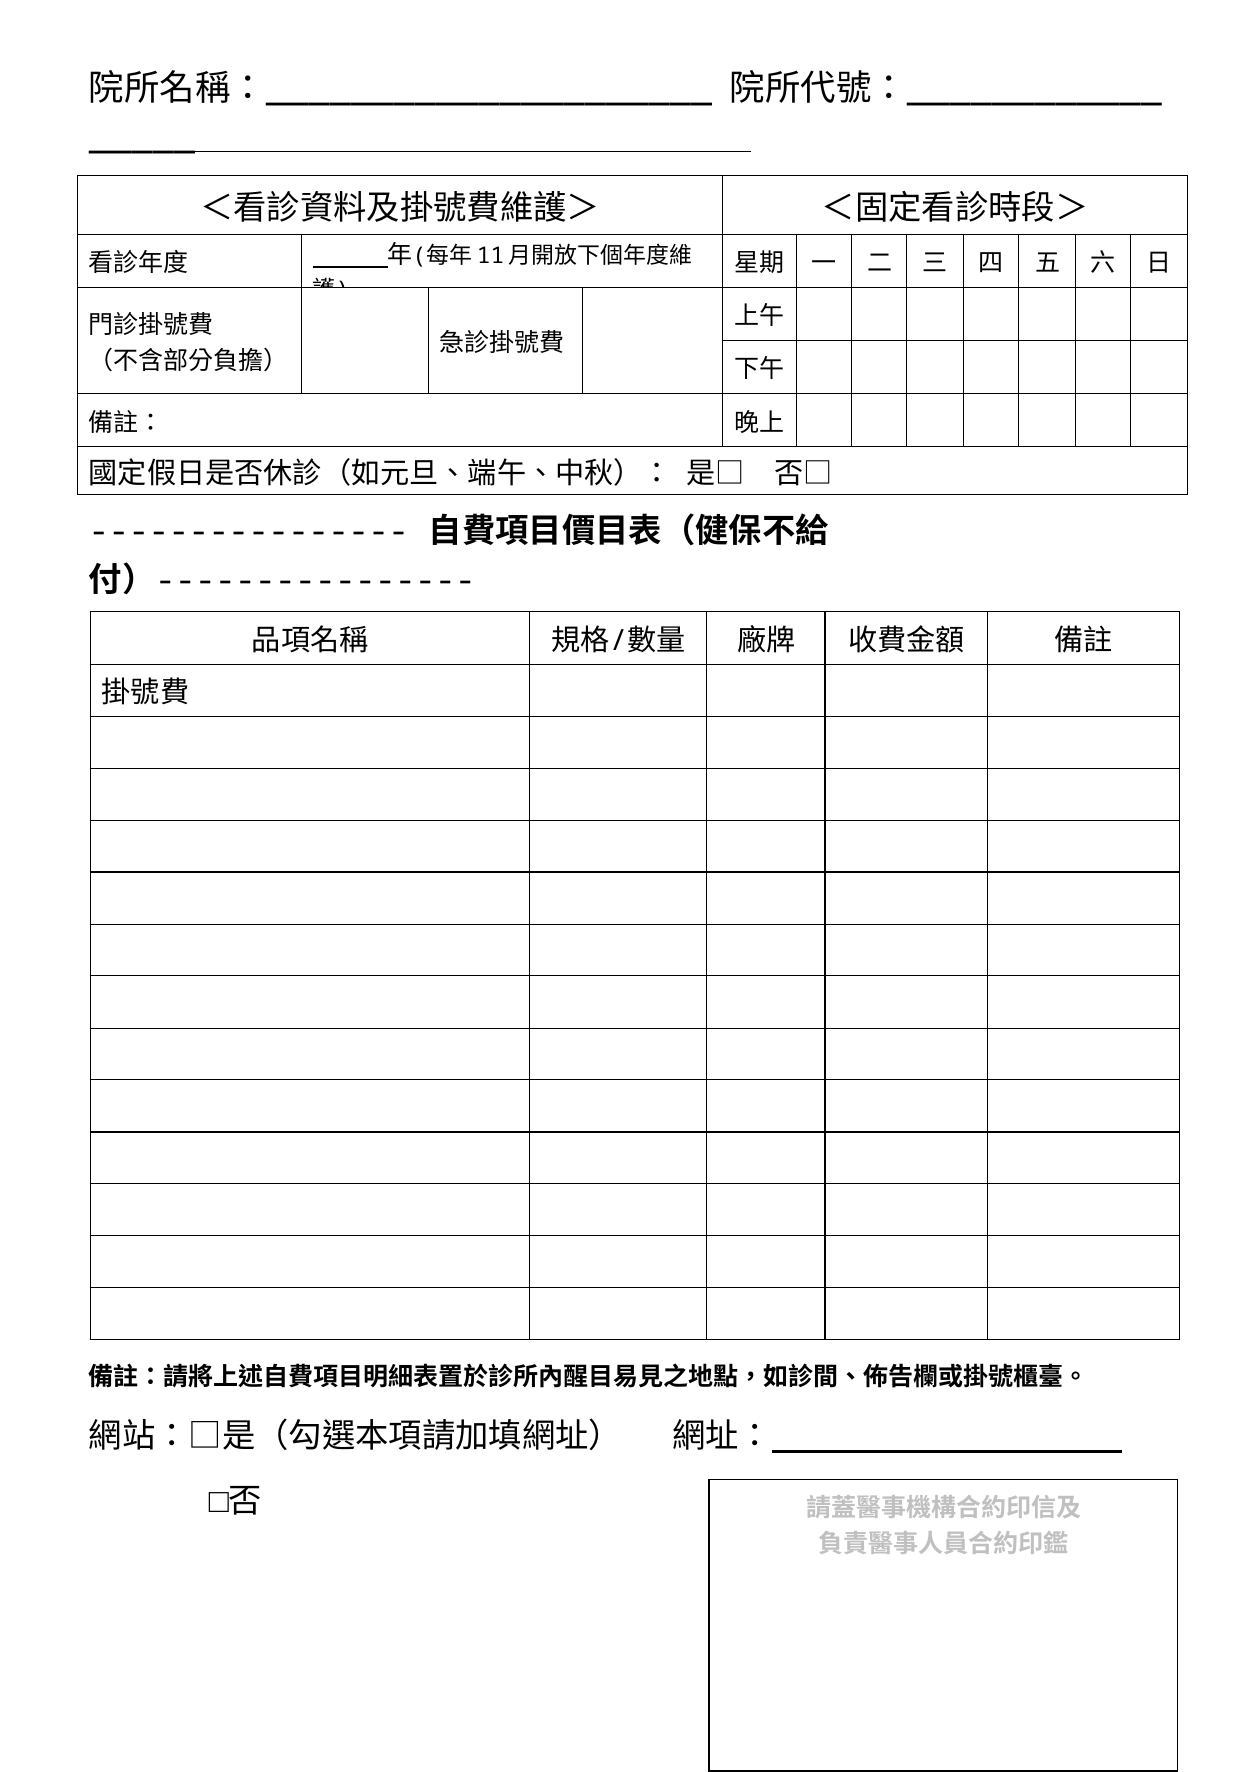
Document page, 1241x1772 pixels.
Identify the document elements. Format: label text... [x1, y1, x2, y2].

table_cell [826, 1080, 987, 1131]
table_cell [1076, 394, 1130, 446]
table_cell [530, 769, 706, 819]
table_cell [826, 925, 987, 975]
table_cell [852, 288, 906, 340]
table_header 品項名稱 [91, 612, 529, 663]
table_cell [988, 873, 1179, 923]
table_cell [988, 665, 1179, 716]
table_cell [707, 976, 824, 1027]
table_header 規格/數量 [530, 612, 706, 663]
table_cell [826, 976, 987, 1027]
table_cell [852, 394, 906, 446]
text 備註：請將上述自費項目明細表置於診所內醒目易見之地點，如診間、佈告欄或掛號櫃臺。 [88, 1357, 1181, 1393]
table_cell 看診年度 [78, 235, 301, 287]
table_cell [1019, 394, 1075, 446]
table_cell [530, 873, 706, 923]
table_cell 年(每年11月開放下個年度維護) [302, 235, 722, 287]
table_cell 星期 [723, 235, 796, 287]
table_cell [826, 1236, 987, 1287]
table_header 廠牌 [707, 612, 824, 663]
table_cell [91, 873, 529, 923]
table_cell [907, 341, 963, 393]
table_cell 急診掛號費 [429, 288, 582, 393]
table_cell [707, 665, 824, 716]
table_cell [988, 821, 1179, 871]
table_cell [583, 288, 722, 393]
table_cell [826, 769, 987, 819]
text ---------------- 自費項目價目表（健保不給付）---------------- [88, 504, 1181, 601]
table_cell [530, 821, 706, 871]
table_cell [1019, 288, 1075, 340]
table_cell [964, 288, 1018, 340]
table_cell 三 [907, 235, 963, 287]
table_cell [988, 976, 1179, 1027]
table_cell [707, 821, 824, 871]
table_cell [826, 717, 987, 767]
table_header ＜看診資料及掛號費維護＞ [78, 176, 722, 234]
table_cell 五 [1019, 235, 1075, 287]
table_header ＜固定看診時段＞ [723, 176, 1187, 234]
table_cell [91, 1288, 529, 1339]
text 網站：□是（勾選本項請加填網址） 網址： [88, 1409, 1181, 1457]
table_cell [797, 288, 851, 340]
table_cell 國定假日是否休診（如元旦、端午、中秋）： 是□ 否□ [78, 447, 1187, 493]
table_cell [852, 341, 906, 393]
table_cell [707, 1029, 824, 1079]
table_cell [1131, 394, 1187, 446]
table_cell [91, 976, 529, 1027]
table_cell [91, 769, 529, 819]
table_cell [826, 873, 987, 923]
table_cell [826, 1133, 987, 1183]
table_cell 門診掛號費 （不含部分負擔） [78, 288, 301, 393]
text □否 [88, 1473, 1181, 1522]
table_cell [302, 288, 428, 393]
table_cell [530, 1184, 706, 1235]
table_cell [1076, 341, 1130, 393]
table_cell [1131, 288, 1187, 340]
table_cell [826, 821, 987, 871]
table_cell [707, 717, 824, 767]
table_cell 四 [964, 235, 1018, 287]
table_cell [530, 1236, 706, 1287]
table_cell [530, 976, 706, 1027]
table_cell [91, 717, 529, 767]
table_cell [530, 665, 706, 716]
table_cell [91, 1080, 529, 1131]
table_cell [826, 1184, 987, 1235]
table_cell 備註： [78, 394, 722, 446]
table_cell [988, 1288, 1179, 1339]
table_cell 日 [1131, 235, 1187, 287]
text 院所名稱：_____________________ 院所代號：_________________ [88, 59, 1181, 159]
table_cell 下午 [723, 341, 796, 393]
table_cell [797, 394, 851, 446]
table_cell [707, 1236, 824, 1287]
table_cell [530, 1288, 706, 1339]
table_cell [530, 925, 706, 975]
table_cell [988, 1184, 1179, 1235]
table_header 備註 [988, 612, 1179, 663]
table_cell [91, 821, 529, 871]
table_cell [907, 394, 963, 446]
table_cell [826, 665, 987, 716]
table_cell [988, 1080, 1179, 1131]
table_cell 一 [797, 235, 851, 287]
table_cell [988, 1236, 1179, 1287]
table_cell [530, 717, 706, 767]
table_cell 晚上 [723, 394, 796, 446]
table_cell [988, 717, 1179, 767]
table_cell [988, 1133, 1179, 1183]
table_cell 六 [1076, 235, 1130, 287]
text 請蓋醫事機構合約印信及 [725, 1488, 1162, 1524]
table_cell [988, 925, 1179, 975]
table_cell [91, 1029, 529, 1079]
table_cell [530, 1080, 706, 1131]
table_cell [707, 1288, 824, 1339]
text 負責醫事人員合約印鑑 [725, 1524, 1162, 1560]
table_cell [964, 394, 1018, 446]
table_cell [707, 769, 824, 819]
table_cell [988, 1029, 1179, 1079]
table_cell [707, 1184, 824, 1235]
table_cell 二 [852, 235, 906, 287]
table_cell [91, 1133, 529, 1183]
table_cell [530, 1133, 706, 1183]
table_cell [907, 288, 963, 340]
table_cell 掛號費 [91, 665, 529, 716]
table_cell [1019, 341, 1075, 393]
table_cell [91, 1184, 529, 1235]
table_cell [707, 1133, 824, 1183]
table_cell [530, 1029, 706, 1079]
table_cell [1076, 288, 1130, 340]
table_cell [707, 873, 824, 923]
table_cell [797, 341, 851, 393]
text □否 [710, 1480, 1177, 1770]
table_cell [91, 925, 529, 975]
table_cell [91, 1236, 529, 1287]
table_cell [826, 1288, 987, 1339]
table_cell [1131, 341, 1187, 393]
table_cell [826, 1029, 987, 1079]
table_cell 上午 [723, 288, 796, 340]
table_cell [707, 925, 824, 975]
table_cell [707, 1080, 824, 1131]
table_cell [964, 341, 1018, 393]
table_cell [988, 769, 1179, 819]
table_header 收費金額 [826, 612, 987, 663]
